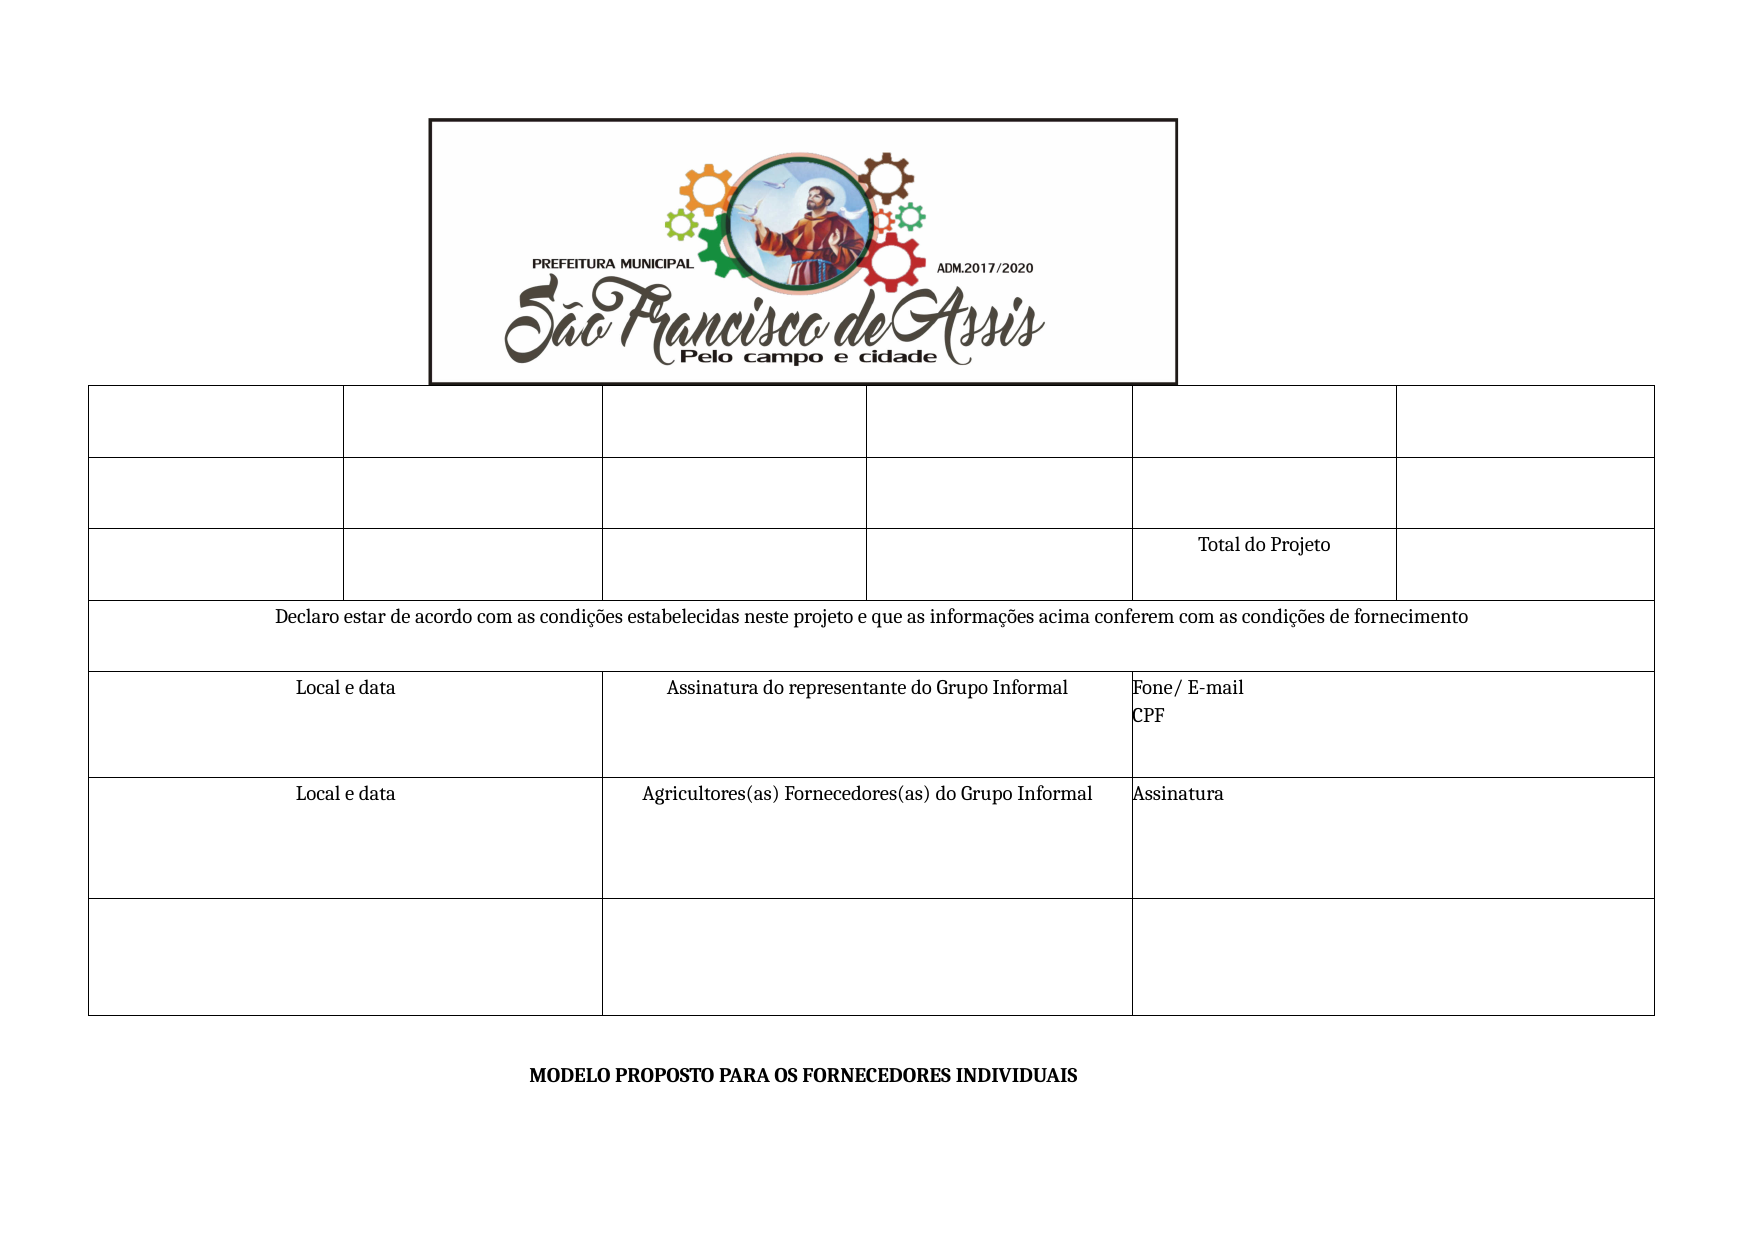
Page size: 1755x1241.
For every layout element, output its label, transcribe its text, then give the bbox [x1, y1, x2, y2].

table_cell [344, 458, 602, 528]
table_cell [344, 386, 602, 457]
table_cell Assinatura do representante do Grupo Informal [603, 672, 1132, 777]
table_cell Fone/ E-mail CPF [1133, 672, 1654, 777]
table_cell [603, 386, 866, 457]
table_cell [603, 899, 1132, 1015]
table_cell [867, 529, 1132, 600]
table_cell [1397, 529, 1654, 600]
table_cell Total do Projeto [1133, 529, 1396, 600]
table_cell Local e data [89, 672, 602, 777]
text MODELO PROPOSTO PARA OS FORNECEDORES INDIVIDUAIS [89, 1064, 1518, 1088]
table_cell Assinatura [1133, 778, 1654, 898]
table_cell [603, 458, 866, 528]
table_cell [867, 386, 1132, 457]
table_cell [1133, 458, 1396, 528]
table_cell [867, 458, 1132, 528]
table_cell [603, 529, 866, 600]
table_cell [1133, 386, 1396, 457]
table_cell [89, 899, 602, 1015]
table_cell [89, 458, 343, 528]
table_cell Local e data [89, 778, 602, 898]
table_cell [89, 386, 343, 457]
table_cell [1397, 386, 1654, 457]
table_cell Declaro estar de acordo com as condições estabelecidas neste projeto e que as informações acima conferem com as condições de fornecimento [89, 601, 1654, 671]
table_cell [344, 529, 602, 600]
table_cell [89, 529, 343, 600]
table_cell Agricultores(as) Fornecedores(as) do Grupo Informal [603, 778, 1132, 898]
table_cell [1397, 458, 1654, 528]
table_cell [1133, 899, 1654, 1015]
